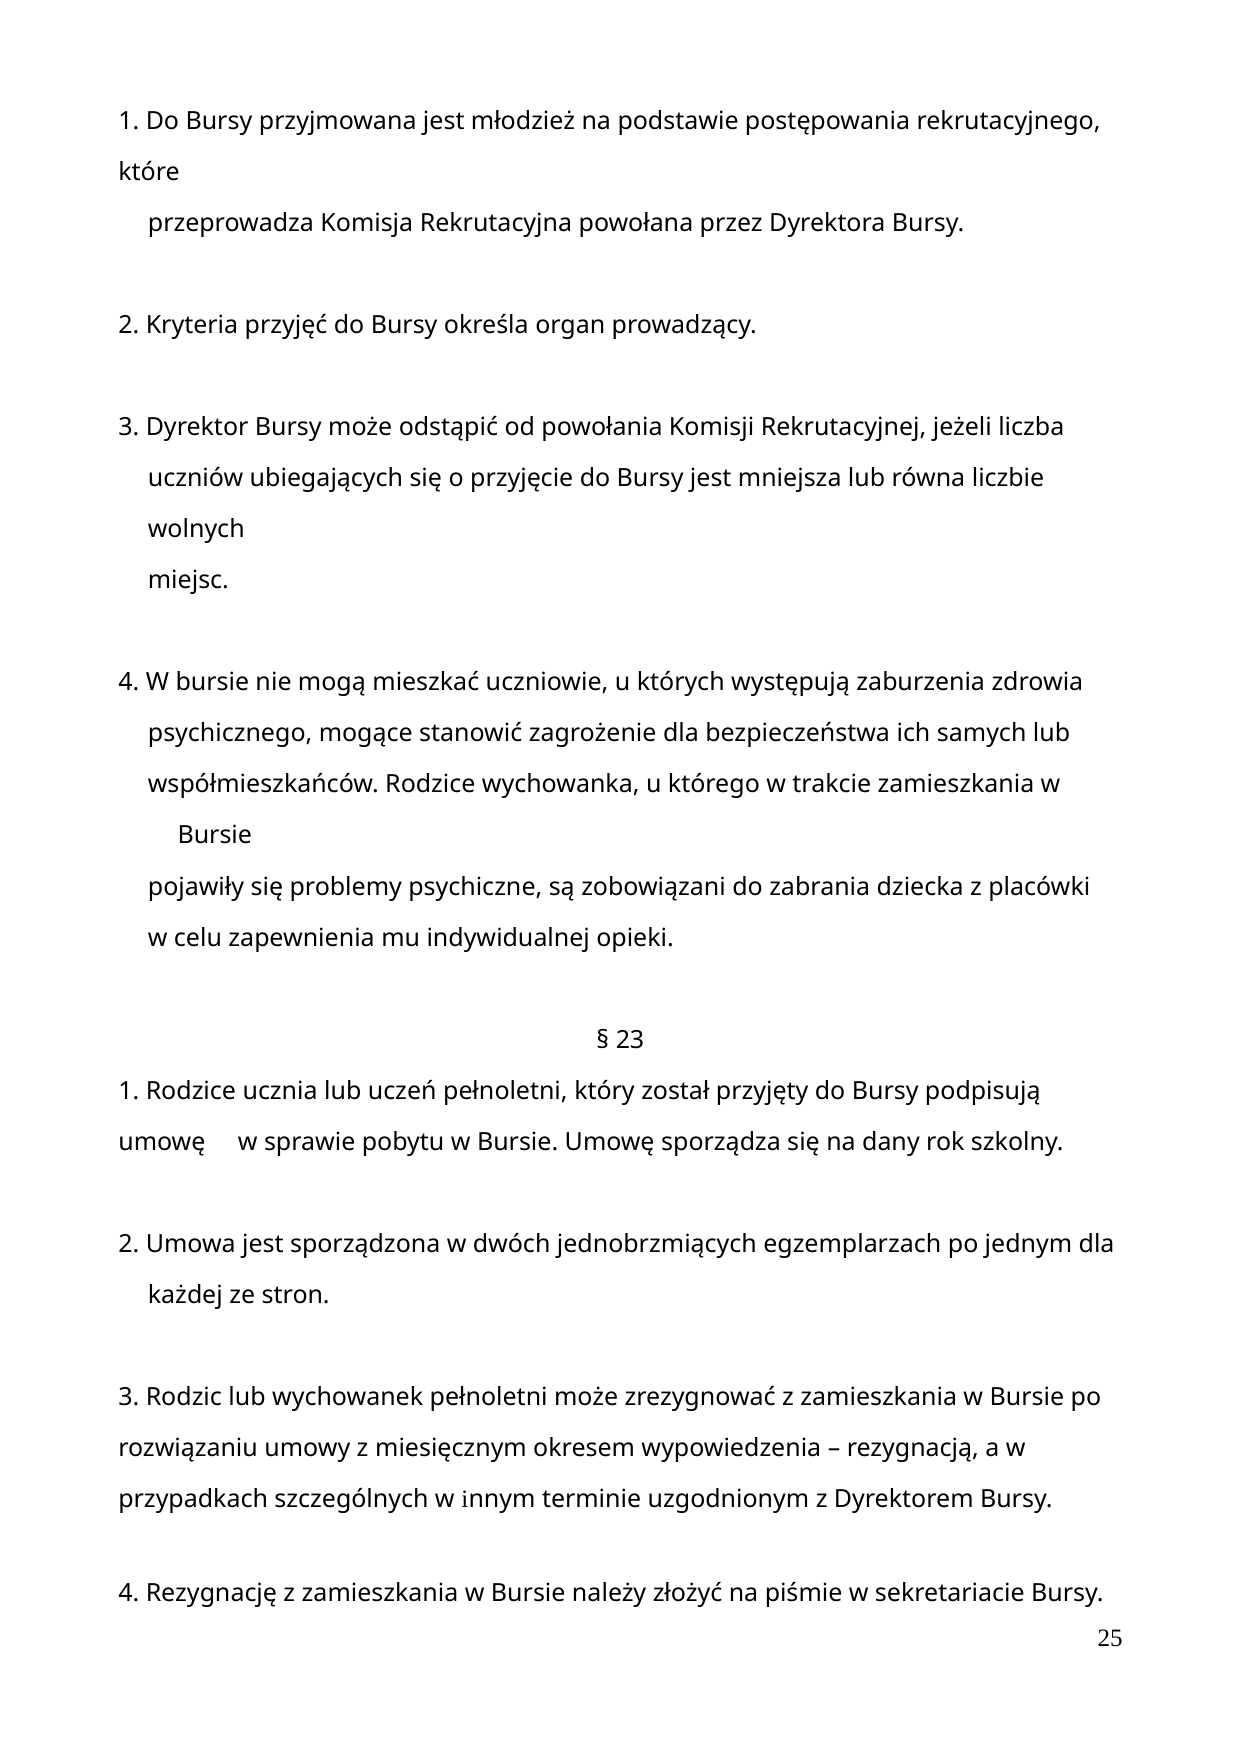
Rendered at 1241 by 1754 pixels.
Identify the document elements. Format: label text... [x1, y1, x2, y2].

text pojawiły się problemy psychiczne, są zobowiązani do zabrania dziecka z placówki [148, 868, 1122, 902]
text 1. Rodzice ucznia lub uczeń pełnoletni, który został przyjęty do Bursy podpisują umowę w sprawie pobytu w Bursie. Umowę sporządza się na dany rok szkolny. [118, 1072, 1122, 1157]
text § 23 [118, 1021, 1122, 1055]
text w celu zapewnienia mu indywidualnej opieki. [148, 919, 1122, 953]
text 3. Rodzic lub wychowanek pełnoletni może zrezygnować z zamieszkania w Bursie po rozwiązaniu umowy z miesięcznym okresem wypowiedzenia – rezygnacją, a w przypadkach szczególnych w innym terminie uzgodnionym z Dyrektorem Bursy. [118, 1378, 1122, 1515]
text 2. Umowa jest sporządzona w dwóch jednobrzmiących egzemplarzach po jednym dla [118, 1225, 1122, 1259]
text psychicznego, mogące stanowić zagrożenie dla bezpieczeństwa ich samych lub [148, 715, 1122, 749]
text 3. Dyrektor Bursy może odstąpić od powołania Komisji Rekrutacyjnej, jeżeli liczba [118, 409, 1122, 443]
text miejsc. [148, 562, 1122, 596]
text 4. Rezygnację z zamieszkania w Bursie należy złożyć na piśmie w sekretariacie Bursy. [118, 1575, 1122, 1609]
text każdej ze stron. [148, 1276, 1122, 1311]
text uczniów ubiegających się o przyjęcie do Bursy jest mniejsza lub równa liczbie wolnych [148, 460, 1122, 545]
text 2. Kryteria przyjęć do Bursy określa organ prowadzący. [118, 307, 1122, 341]
text 1. Do Bursy przyjmowana jest młodzież na podstawie postępowania rekrutacyjnego, które [118, 102, 1122, 188]
text współmieszkańców. Rodzice wychowanka, u którego w trakcie zamieszkania w Bursie [148, 766, 1122, 851]
text 4. W bursie nie mogą mieszkać uczniowie, u których występują zaburzenia zdrowia [118, 664, 1122, 698]
text przeprowadza Komisja Rekrutacyjna powołana przez Dyrektora Bursy. [148, 204, 1122, 239]
